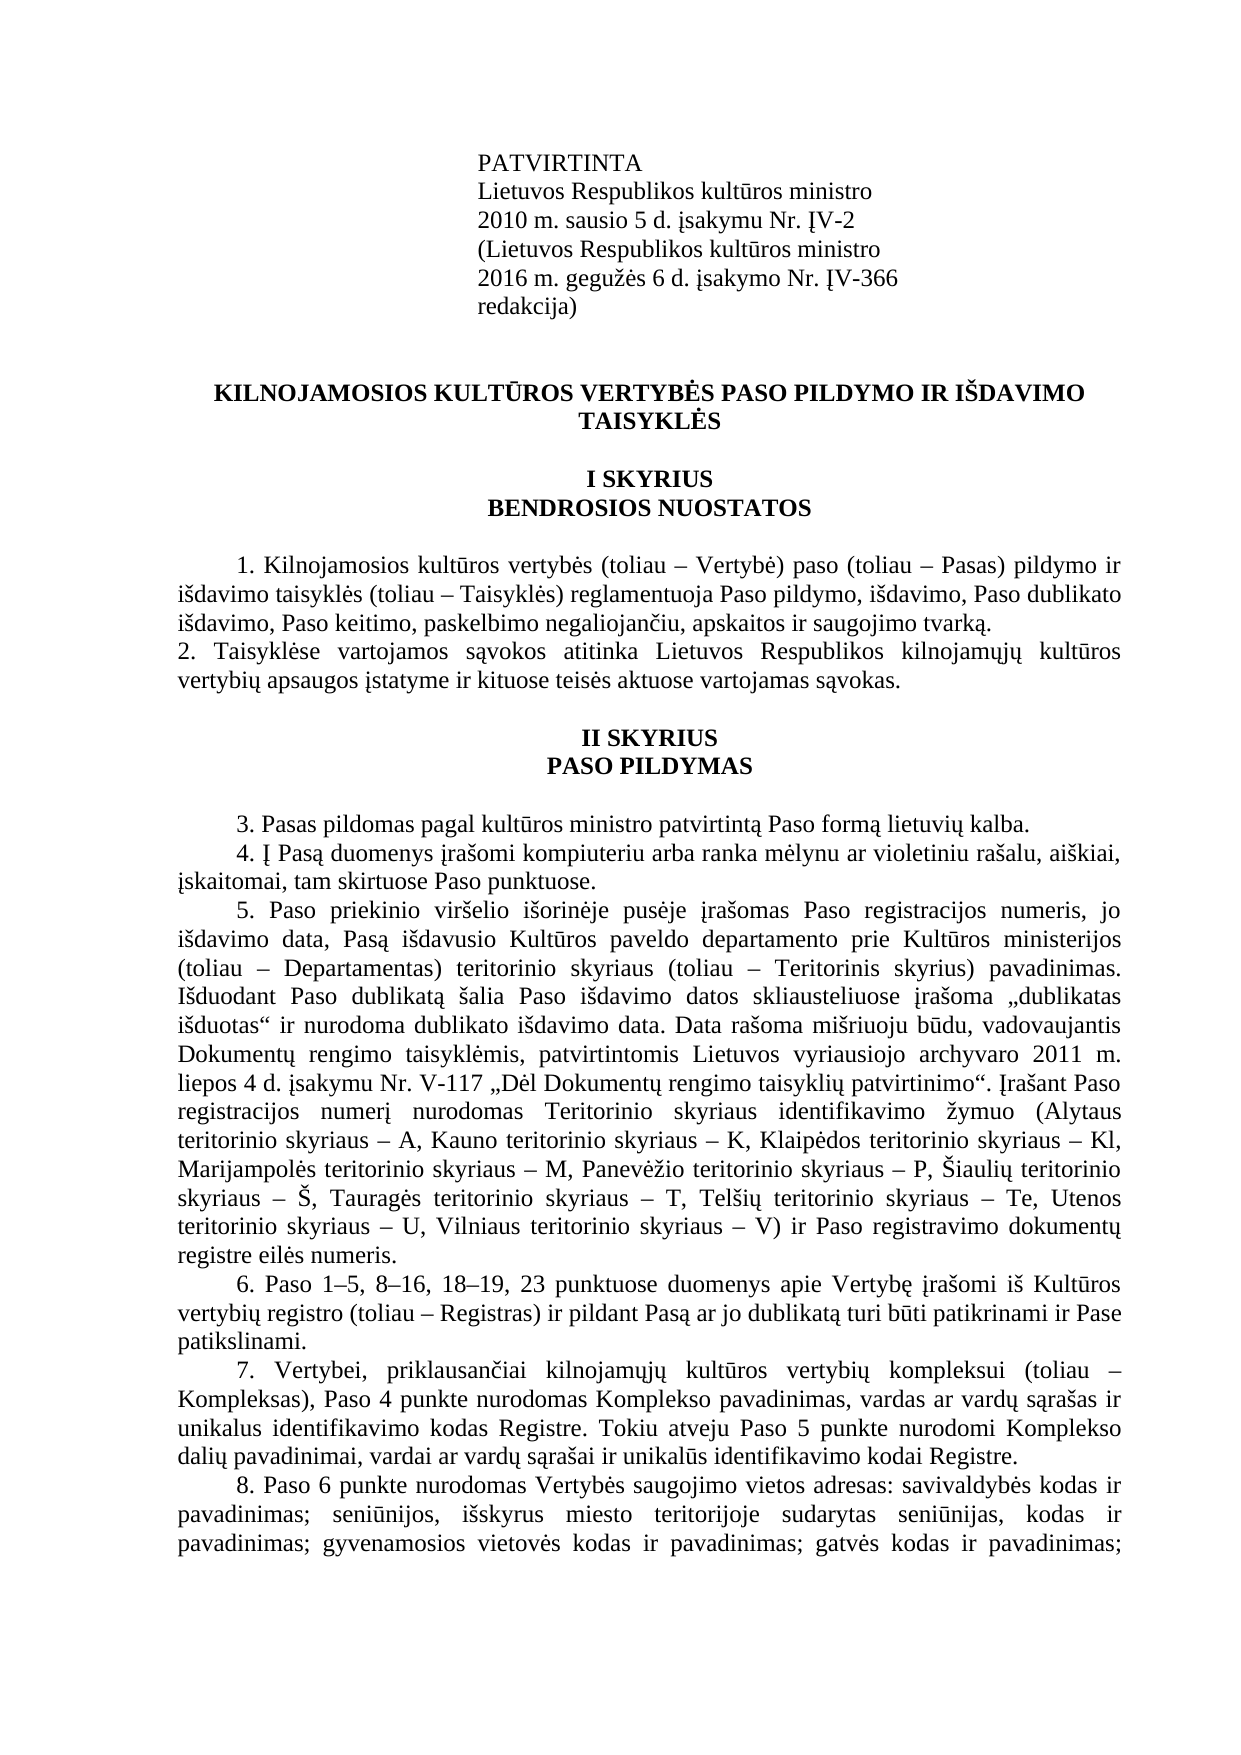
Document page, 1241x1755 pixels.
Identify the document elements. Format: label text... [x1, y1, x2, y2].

text redakcija) [177, 291, 1122, 320]
text KILNOJAMOSIOS KULTŪROS VERTYBĖS PASO PILDYMO IR IŠDAVIMO TAISYKLĖS [177, 378, 1122, 435]
text BENDROSIOS NUOSTATOS [177, 493, 1122, 521]
text 7. Vertybei, priklausančiai kilnojamųjų kultūros vertybių kompleksui (toliau – Kompleksas), Paso 4 punkte nurodomas Komplekso pavadinimas, vardas ar vardų sąrašas ir unikalus identifikavimo kodas Registre. Tokiu atveju Paso 5 punkte nurodomi Komplekso dalių pavadinimai, vardai ar vardų sąrašai ir unikalūs identifikavimo kodai Registre. [177, 1355, 1122, 1470]
text 8. Paso 6 punkte nurodomas Vertybės saugojimo vietos adresas: savivaldybės kodas ir pavadinimas; seniūnijos, išskyrus miesto teritorijoje sudarytas seniūnijas, kodas ir pavadinimas; gyvenamosios vietovės kodas ir pavadinimas; gatvės kodas ir pavadinimas; [177, 1470, 1122, 1556]
text (Lietuvos Respublikos kultūros ministro [177, 234, 1122, 263]
text 4. Į Pasą duomenys įrašomi kompiuteriu arba ranka mėlynu ar violetiniu rašalu, aiškiai, įskaitomai, tam skirtuose Paso punktuose. [177, 838, 1122, 895]
text 2. Taisyklėse vartojamos sąvokos atitinka Lietuvos Respublikos kilnojamųjų kultūros vertybių apsaugos įstatyme ir kituose teisės aktuose vartojamas sąvokas. [177, 636, 1122, 694]
text 5. Paso priekinio viršelio išorinėje pusėje įrašomas Paso registracijos numeris, jo išdavimo data, Pasą išdavusio Kultūros paveldo departamento prie Kultūros ministerijos (toliau – Departamentas) teritorinio skyriaus (toliau – Teritorinis skyrius) pavadinimas. Išduodant Paso dublikatą šalia Paso išdavimo datos skliausteliuose įrašoma „dublikatas išduotas“ ir nurodoma dublikato išdavimo data. Data rašoma mišriuoju būdu, vadovaujantis Dokumentų rengimo taisyklėmis, patvirtintomis Lietuvos vyriausiojo archyvaro 2011 m. liepos 4 d. įsakymu Nr. V-117 „Dėl Dokumentų rengimo taisyklių patvirtinimo“. Įrašant Paso registracijos numerį nurodomas Teritorinio skyriaus identifikavimo žymuo (Alytaus teritorinio skyriaus – A, Kauno teritorinio skyriaus – K, Klaipėdos teritorinio skyriaus – Kl, Marijampolės teritorinio skyriaus – M, Panevėžio teritorinio skyriaus – P, Šiaulių teritorinio skyriaus – Š, Tauragės teritorinio skyriaus – T, Telšių teritorinio skyriaus – Te, Utenos teritorinio skyriaus – U, Vilniaus teritorinio skyriaus – V) ir Paso registravimo dokumentų registre eilės numeris. [177, 895, 1122, 1269]
text II SKYRIUS [177, 723, 1122, 751]
text 2010 m. sausio 5 d. įsakymu Nr. ĮV-2 [177, 205, 1122, 234]
text I SKYRIUS [177, 464, 1122, 493]
text 3. Pasas pildomas pagal kultūros ministro patvirtintą Paso formą lietuvių kalba. [177, 809, 1122, 838]
text Lietuvos Respublikos kultūros ministro [177, 176, 1122, 205]
text 1. Kilnojamosios kultūros vertybės (toliau – Vertybė) paso (toliau – Pasas) pildymo ir išdavimo taisyklės (toliau – Taisyklės) reglamentuoja Paso pildymo, išdavimo, Paso dublikato išdavimo, Paso keitimo, paskelbimo negaliojančiu, apskaitos ir saugojimo tvarką. [177, 550, 1122, 636]
text PASO PILDYMAS [177, 751, 1122, 780]
text PATVIRTINTA [177, 148, 1122, 176]
text 2016 m. gegužės 6 d. įsakymo Nr. ĮV-366 [177, 263, 1122, 291]
text 6. Paso 1–5, 8–16, 18–19, 23 punktuose duomenys apie Vertybę įrašomi iš Kultūros vertybių registro (toliau – Registras) ir pildant Pasą ar jo dublikatą turi būti patikrinami ir Pase patikslinami. [177, 1269, 1122, 1355]
